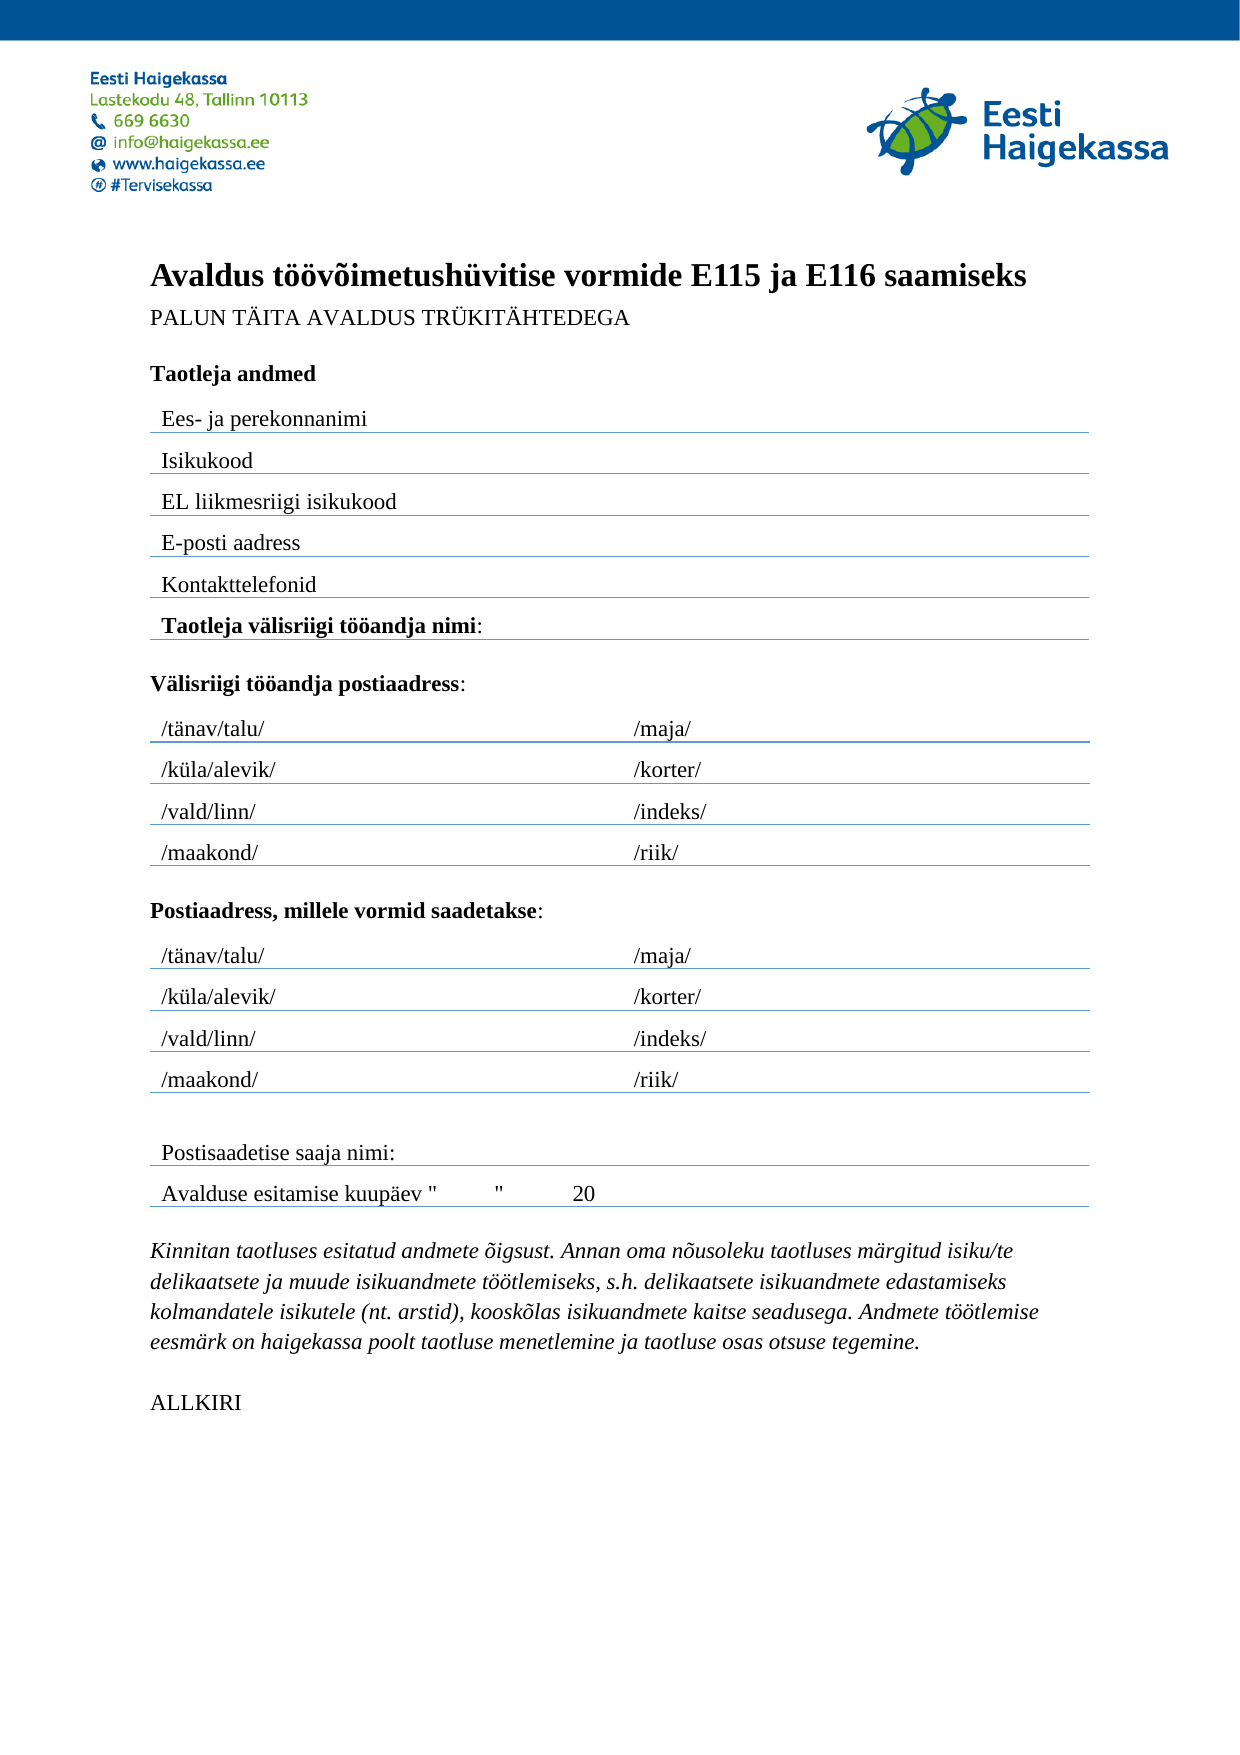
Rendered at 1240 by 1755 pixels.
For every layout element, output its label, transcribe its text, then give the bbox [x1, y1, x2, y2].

table_cell /küla/alevik/ [150, 969, 298, 1009]
table_cell [726, 825, 1089, 865]
table_header /maja/ [623, 700, 726, 741]
table_cell [298, 743, 622, 783]
table_cell [298, 1052, 622, 1092]
table_header Ees- ja perekonnanimi [150, 390, 504, 432]
table_cell /korter/ [623, 969, 726, 1009]
table_cell [726, 743, 1089, 783]
table_cell [726, 969, 1089, 1009]
text Välisriigi tööandja postiaadress: [150, 670, 1121, 696]
table_cell /indeks/ [623, 784, 726, 824]
text Postiaadress, millele vormid saadetakse: [150, 897, 1121, 923]
table_cell /indeks/ [623, 1011, 726, 1051]
picture [0, 0, 1240, 215]
table_cell [504, 598, 1088, 638]
table_header /tänav/talu/ [150, 700, 298, 741]
table_cell [504, 433, 1088, 473]
table_header /maja/ [623, 927, 726, 968]
table_header Postisaadetise saaja nimi: [150, 1124, 1088, 1165]
table_cell /maakond/ [150, 1052, 298, 1092]
subtitle Avaldus töövõimetushüvitise vormide E115 ja E116 saamiseks [150, 255, 1121, 293]
table_cell /vald/linn/ [150, 1011, 298, 1051]
table_header [504, 390, 1088, 432]
text Taotleja andmed [150, 360, 1121, 387]
table_cell [726, 1052, 1089, 1092]
table_cell Isikukood [150, 433, 504, 473]
table_cell Avalduse esitamise kuupäev " " 20 [150, 1166, 1088, 1206]
table_header [298, 927, 622, 968]
table_cell [298, 784, 622, 824]
table_header [726, 700, 1089, 741]
table_cell [298, 825, 622, 865]
table_cell [504, 516, 1088, 556]
table_cell Taotleja välisriigi tööandja nimi: [150, 598, 504, 638]
table_cell [298, 969, 622, 1009]
table_cell /riik/ [623, 825, 726, 865]
table_cell E-posti aadress [150, 516, 504, 556]
table_header [298, 700, 622, 741]
table_cell [726, 1011, 1089, 1051]
table_cell EL liikmesriigi isikukood [150, 474, 504, 514]
text ALLKIRI [150, 1388, 1121, 1415]
table_cell [726, 784, 1089, 824]
table_cell [298, 1011, 622, 1051]
text Kinnitan taotluses esitatud andmete õigsust. Annan oma nõusoleku taotluses märgitud isiku/te delikaatsete ja muude isikuandmete töötlemiseks, s.h. delikaatsete isikuandmete edastamiseks kolmandatele isikutele (nt. arstid), kooskõlas isikuandmete kaitse seadusega. Andmete töötlemise eesmärk on haigekassa poolt taotluse menetlemine ja taotluse osas otsuse tegemine. [150, 1237, 1121, 1354]
table_cell /korter/ [623, 743, 726, 783]
table_cell [504, 474, 1088, 514]
table_header /tänav/talu/ [150, 927, 298, 968]
table_header [726, 927, 1089, 968]
text PALUN TÄITA AVALDUS TRÜKITÄHTEDEGA [150, 304, 1121, 330]
table_cell Kontakttelefonid [150, 557, 504, 597]
table_cell /vald/linn/ [150, 784, 298, 824]
table_cell [504, 557, 1088, 597]
table_cell /maakond/ [150, 825, 298, 865]
table_cell /küla/alevik/ [150, 743, 298, 783]
table_cell /riik/ [623, 1052, 726, 1092]
